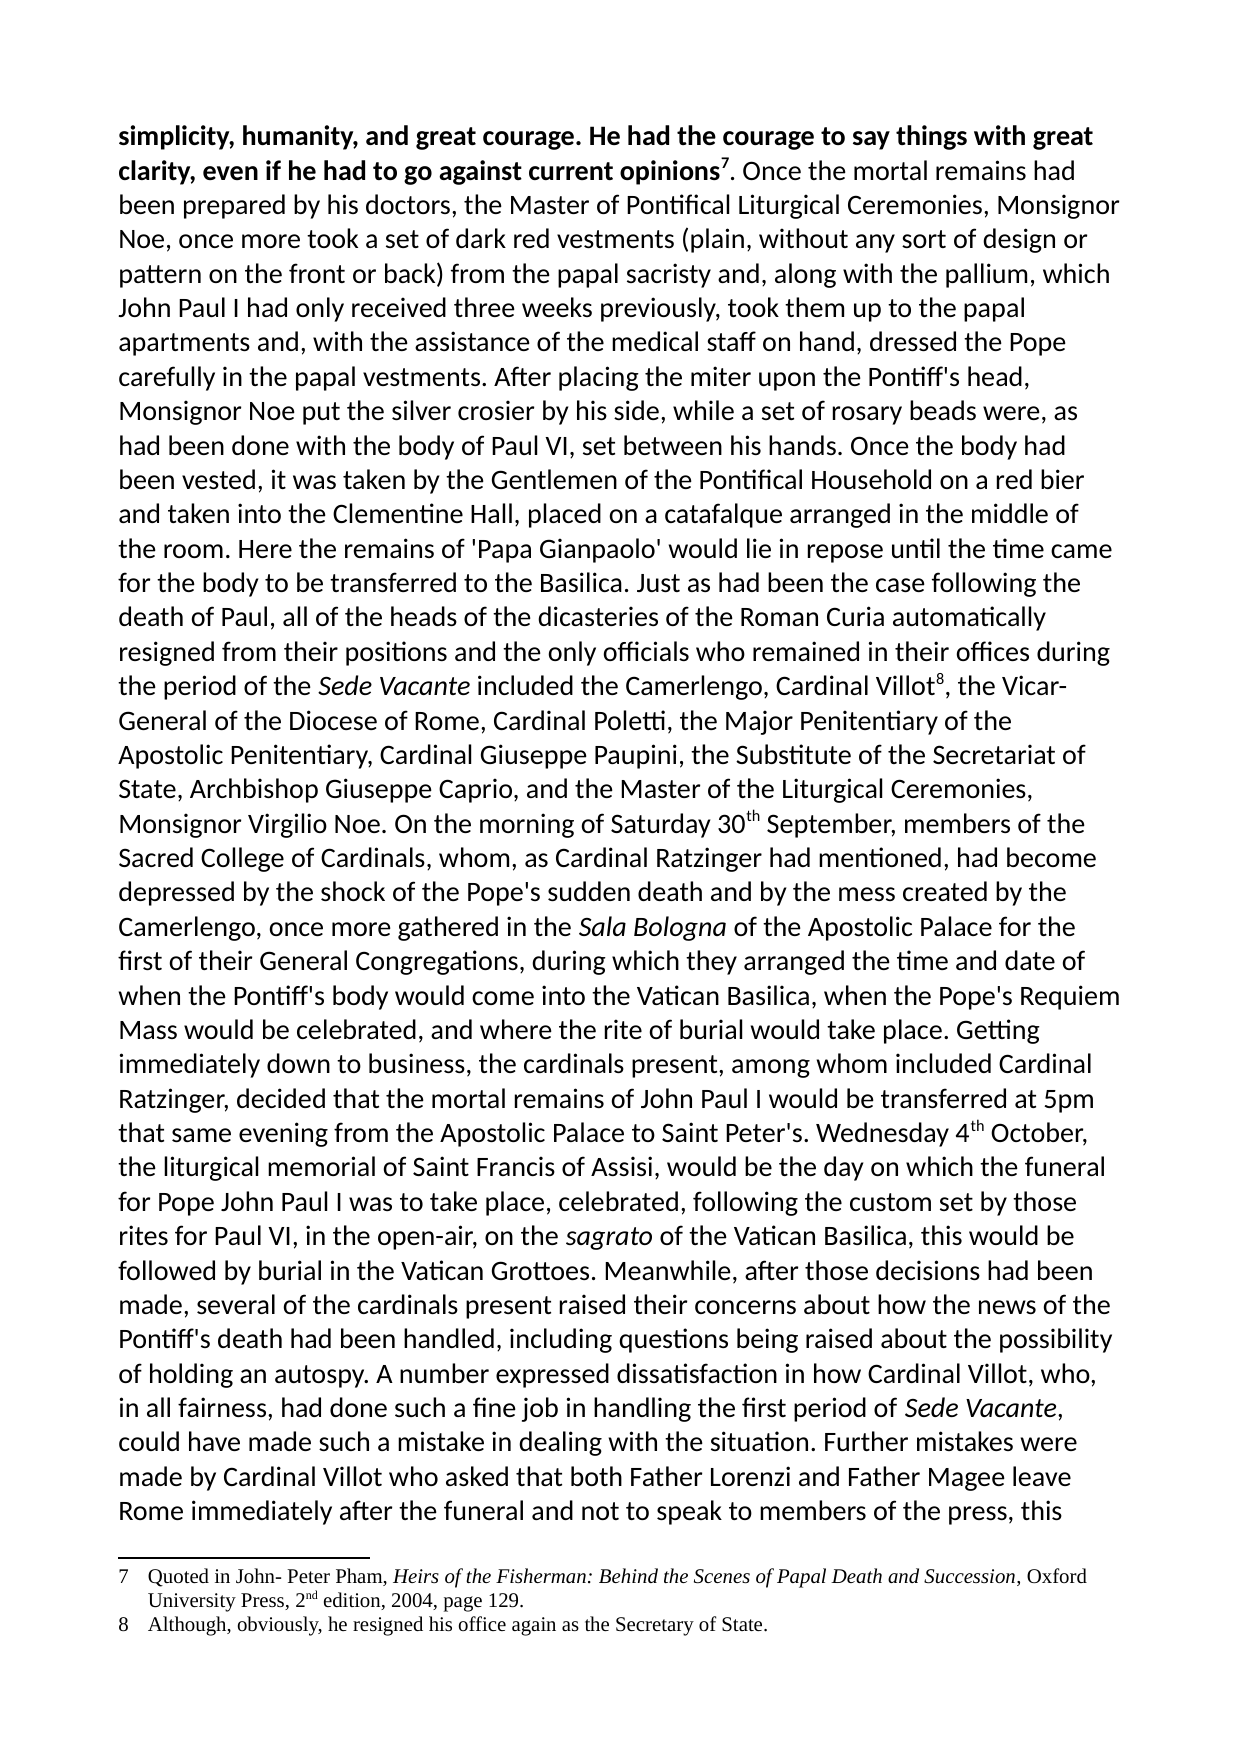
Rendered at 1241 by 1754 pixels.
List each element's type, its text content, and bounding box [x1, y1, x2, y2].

text Although, obviously, he resigned his office again as the Secretary of State. [118, 1612, 1122, 1636]
text Quoted in John- Peter Pham, Heirs of the Fisherman: Behind the Scenes of Papal Death and Succession, Oxford University Press, 2nd edition, 2004, page 129. [118, 1564, 1122, 1612]
text simplicity, humanity, and great courage. He had the courage to say things with great clarity, even if he had to go against current opinions. Once the mortal remains had been prepared by his doctors, the Master of Pontifical Liturgical Ceremonies, Monsignor Noe, once more took a set of dark red vestments (plain, without any sort of design or pattern on the front or back) from the papal sacristy and, along with the pallium, which John Paul I had only received three weeks previously, took them up to the papal apartments and, with the assistance of the medical staff on hand, dressed the Pope carefully in the papal vestments. After placing the miter upon the Pontiff's head, Monsignor Noe put the silver crosier by his side, while a set of rosary beads were, as had been done with the body of Paul VI, set between his hands. Once the body had been vested, it was taken by the Gentlemen of the Pontifical Household on a red bier and taken into the Clementine Hall, placed on a catafalque arranged in the middle of the room. Here the remains of 'Papa Gianpaolo' would lie in repose until the time came for the body to be transferred to the Basilica. Just as had been the case following the death of Paul, all of the heads of the dicasteries of the Roman Curia automatically resigned from their positions and the only officials who remained in their offices during the period of the Sede Vacante included the Camerlengo, Cardinal Villot, the Vicar-General of the Diocese of Rome, Cardinal Poletti, the Major Penitentiary of the Apostolic Penitentiary, Cardinal Giuseppe Paupini, the Substitute of the Secretariat of State, Archbishop Giuseppe Caprio, and the Master of the Liturgical Ceremonies, Monsignor Virgilio Noe. On the morning of Saturday 30th September, members of the Sacred College of Cardinals, whom, as Cardinal Ratzinger had mentioned, had become depressed by the shock of the Pope's sudden death and by the mess created by the Camerlengo, once more gathered in the Sala Bologna of the Apostolic Palace for the first of their General Congregations, during which they arranged the time and date of when the Pontiff's body would come into the Vatican Basilica, when the Pope's Requiem Mass would be celebrated, and where the rite of burial would take place. Getting immediately down to business, the cardinals present, among whom included Cardinal Ratzinger, decided that the mortal remains of John Paul I would be transferred at 5pm that same evening from the Apostolic Palace to Saint Peter's. Wednesday 4th October, the liturgical memorial of Saint Francis of Assisi, would be the day on which the funeral for Pope John Paul I was to take place, celebrated, following the custom set by those rites for Paul VI, in the open-air, on the sagrato of the Vatican Basilica, this would be followed by burial in the Vatican Grottoes. Meanwhile, after those decisions had been made, several of the cardinals present raised their concerns about how the news of the Pontiff's death had been handled, including questions being raised about the possibility of holding an autospy. A number expressed dissatisfaction in how Cardinal Villot, who, in all fairness, had done such a fine job in handling the first period of Sede Vacante, could have made such a mistake in dealing with the situation. Further mistakes were made by Cardinal Villot who asked that both Father Lorenzi and Father Magee leave Rome immediately after the funeral and not to speak to members of the press, this [118, 118, 1122, 1527]
